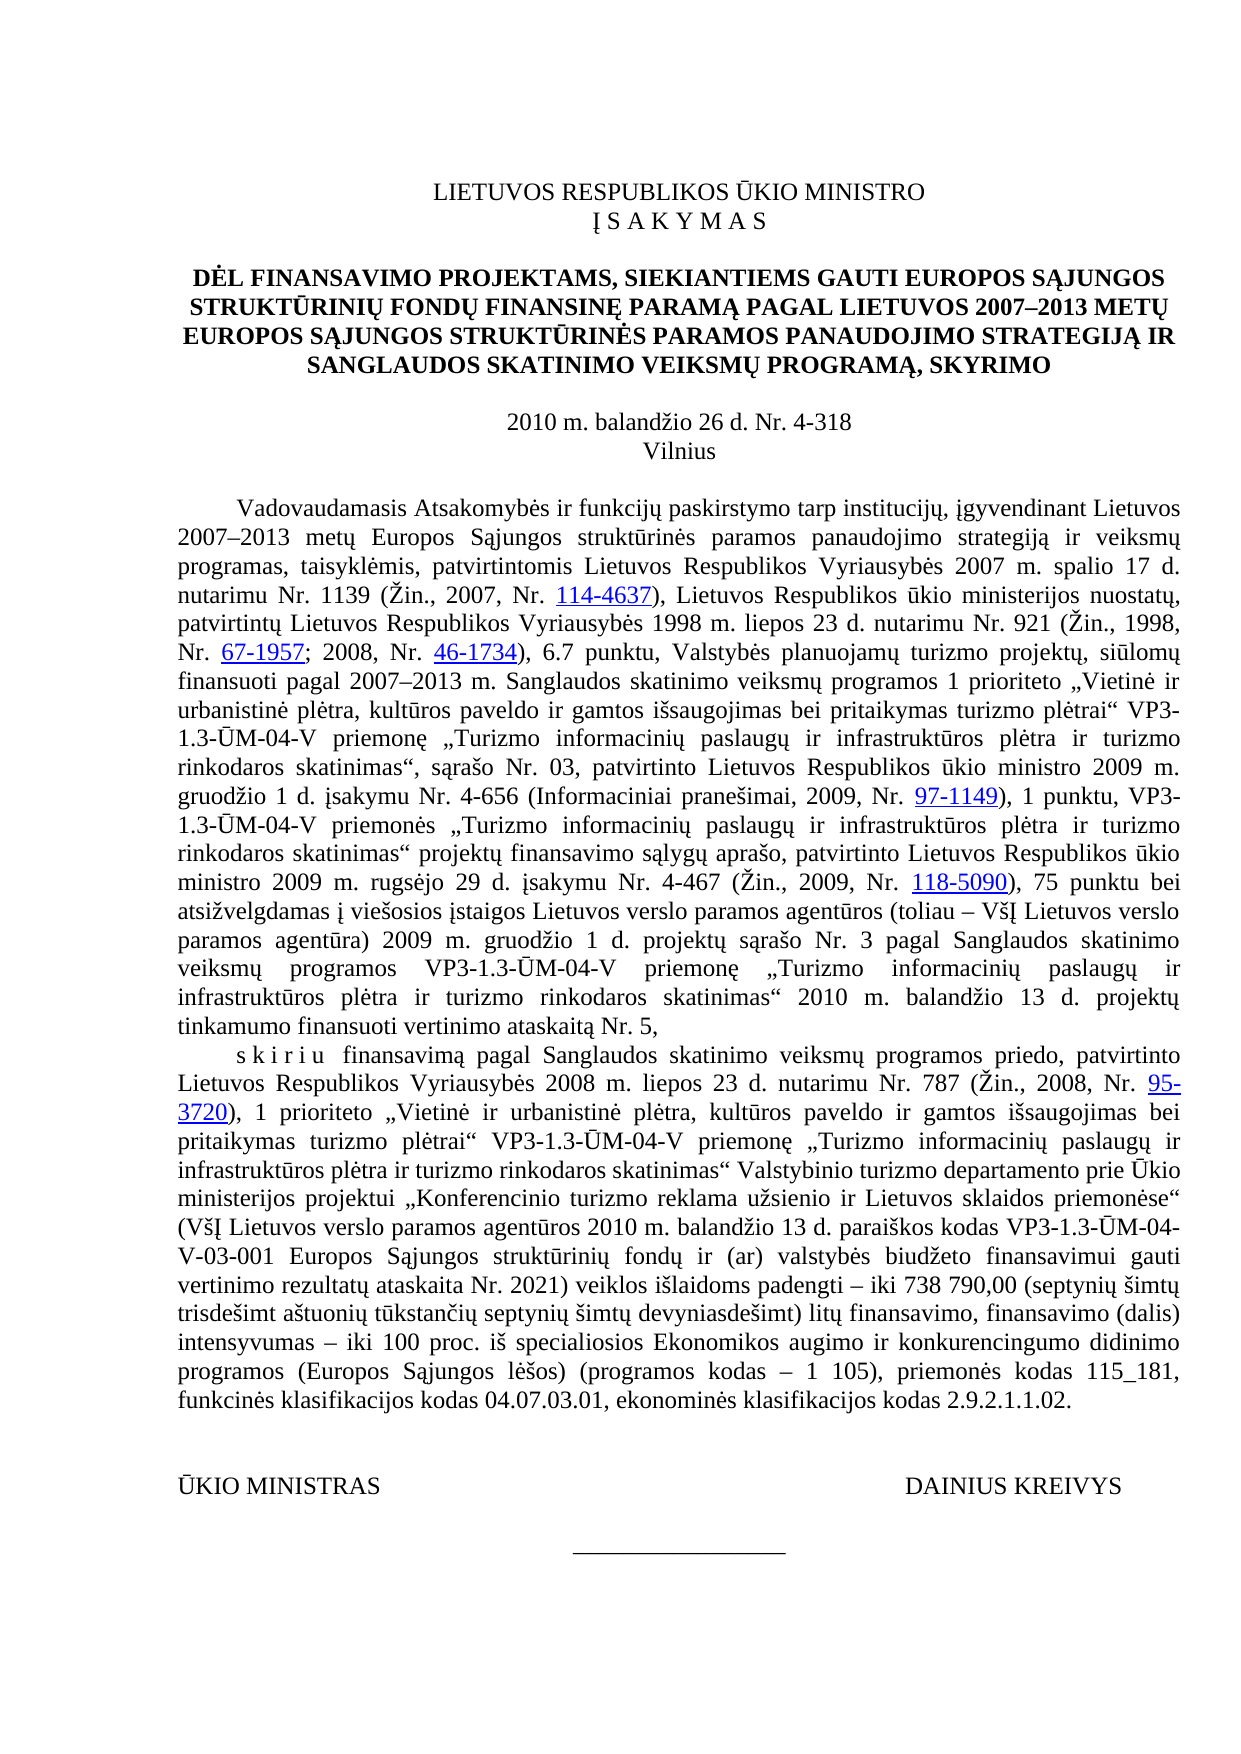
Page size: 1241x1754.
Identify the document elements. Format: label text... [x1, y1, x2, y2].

text _________________ [177, 1528, 1181, 1557]
text ĮSAKYMAS [177, 206, 1181, 235]
text LIETUVOS RESPUBLIKOS ŪKIO MINISTRO [177, 177, 1181, 206]
text DĖL finansavimo projektams, siekiantiems gauti europos sąjungos struktūrinių fondų finansinę paramą PAGAL LIETUVOS 2007–2013 METŲ eUROPOS SĄJUNGOS STRUKTŪRINĖS PARAMOS PANAUDOJIMO STRATEGIJĄ IR SANGLAUDOS SKATINIMO VEIKSMŲ PROGRAMĄ, SKYRIMO [177, 263, 1181, 378]
text Vadovaudamasis Atsakomybės ir funkcijų paskirstymo tarp institucijų, įgyvendinant Lietuvos 2007–2013 metų Europos Sąjungos struktūrinės paramos panaudojimo strategiją ir veiksmų programas, taisyklėmis, patvirtintomis Lietuvos Respublikos Vyriausybės 2007 m. spalio 17 d. nutarimu Nr. 1139 (Žin., 2007, Nr. 114-4637), Lietuvos Respublikos ūkio ministerijos nuostatų, patvirtintų Lietuvos Respublikos Vyriausybės 1998 m. liepos 23 d. nutarimu Nr. 921 (Žin., 1998, Nr. 67-1957; 2008, Nr. 46-1734), 6.7 punktu, Valstybės planuojamų turizmo projektų, siūlomų finansuoti pagal 2007–2013 m. Sanglaudos skatinimo veiksmų programos 1 prioriteto „Vietinė ir urbanistinė plėtra, kultūros paveldo ir gamtos išsaugojimas bei pritaikymas turizmo plėtrai“ VP3-1.3-ŪM-04-V priemonę „Turizmo informacinių paslaugų ir infrastruktūros plėtra ir turizmo rinkodaros skatinimas“, sąrašo Nr. 03, patvirtinto Lietuvos Respublikos ūkio ministro 2009 m. gruodžio 1 d. įsakymu Nr. 4-656 (Informaciniai pranešimai, 2009, Nr. 97-1149), 1 punktu, VP3-1.3-ŪM-04-V priemonės „Turizmo informacinių paslaugų ir infrastruktūros plėtra ir turizmo rinkodaros skatinimas“ projektų finansavimo sąlygų aprašo, patvirtinto Lietuvos Respublikos ūkio ministro 2009 m. rugsėjo 29 d. įsakymu Nr. 4-467 (Žin., 2009, Nr. 118-5090), 75 punktu bei atsižvelgdamas į viešosios įstaigos Lietuvos verslo paramos agentūros (toliau – VšĮ Lietuvos verslo paramos agentūra) 2009 m. gruodžio 1 d. projektų sąrašo Nr. 3 pagal Sanglaudos skatinimo veiksmų programos VP3-1.3-ŪM-04-V priemonę „Turizmo informacinių paslaugų ir infrastruktūros plėtra ir turizmo rinkodaros skatinimas“ 2010 m. balandžio 13 d. projektų tinkamumo finansuoti vertinimo ataskaitą Nr. 5, [177, 493, 1181, 1040]
text skiriu finansavimą pagal Sanglaudos skatinimo veiksmų programos priedo, patvirtinto Lietuvos Respublikos Vyriausybės 2008 m. liepos 23 d. nutarimu Nr. 787 (Žin., 2008, Nr. 95-3720), 1 prioriteto „Vietinė ir urbanistinė plėtra, kultūros paveldo ir gamtos išsaugojimas bei pritaikymas turizmo plėtrai“ VP3-1.3-ŪM-04-V priemonę „Turizmo informacinių paslaugų ir infrastruktūros plėtra ir turizmo rinkodaros skatinimas“ Valstybinio turizmo departamento prie Ūkio ministerijos projektui „Konferencinio turizmo reklama užsienio ir Lietuvos sklaidos priemonėse“ (VšĮ Lietuvos verslo paramos agentūros 2010 m. balandžio 13 d. paraiškos kodas VP3-1.3-ŪM-04-V-03-001 Europos Sąjungos struktūrinių fondų ir (ar) valstybės biudžeto finansavimui gauti vertinimo rezultatų ataskaita Nr. 2021) veiklos išlaidoms padengti – iki 738 790,00 (septynių šimtų trisdešimt aštuonių tūkstančių septynių šimtų devyniasdešimt) litų finansavimo, finansavimo (dalis) intensyvumas – iki 100 proc. iš specialiosios Ekonomikos augimo ir konkurencingumo didinimo programos (Europos Sąjungos lėšos) (programos kodas – 1 105), priemonės kodas 115_181, funkcinės klasifikacijos kodas 04.07.03.01, ekonominės klasifikacijos kodas 2.9.2.1.1.02. [177, 1040, 1181, 1413]
text 2010 m. balandžio 26 d. Nr. 4-318 [177, 407, 1181, 436]
text Vilnius [177, 436, 1181, 465]
text Ūkio ministras Dainius Kreivys [177, 1471, 1181, 1500]
